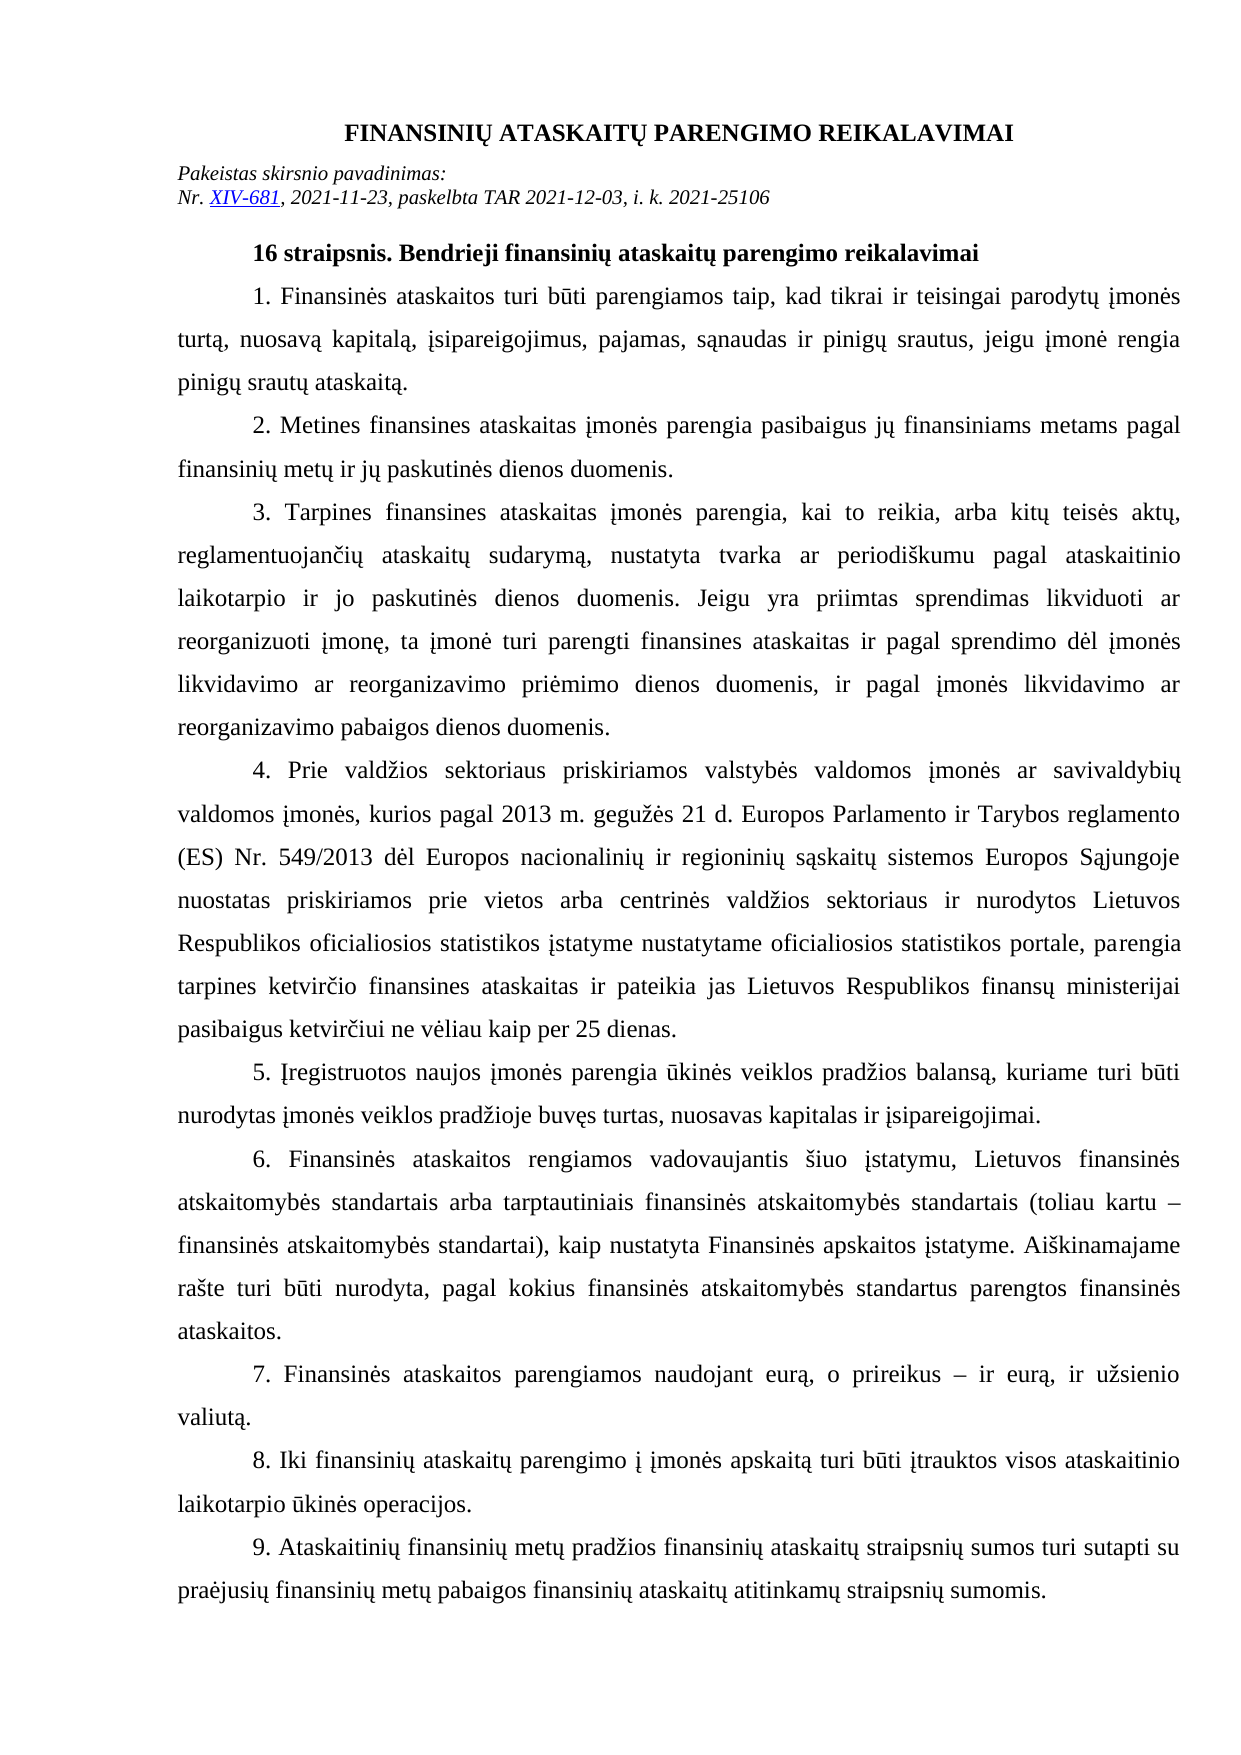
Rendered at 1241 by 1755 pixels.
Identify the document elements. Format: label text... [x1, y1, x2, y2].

text FINANSINIŲ ATASKAITŲ PARENGIMO REIKALAVIMAI [177, 118, 1181, 147]
text 3. Tarpines finansines ataskaitas įmonės parengia, kai to reikia, arba kitų teisės aktų, reglamentuojančių ataskaitų sudarymą, nustatyta tvarka ar periodiškumu pagal ataskaitinio laikotarpio ir jo paskutinės dienos duomenis. Jeigu yra priimtas sprendimas likviduoti ar reorganizuoti įmonę, ta įmonė turi parengti finansines ataskaitas ir pagal sprendimo dėl įmonės likvidavimo ar reorganizavimo priėmimo dienos duomenis, ir pagal įmonės likvidavimo ar reorganizavimo pabaigos dienos duomenis. [177, 497, 1181, 741]
text 7. Finansinės ataskaitos parengiamos naudojant eurą, o prireikus – ir eurą, ir užsienio valiutą. [177, 1359, 1181, 1431]
text 1. Finansinės ataskaitos turi būti parengiamos taip, kad tikrai ir teisingai parodytų įmonės turtą, nuosavą kapitalą, įsipareigojimus, pajamas, sąnaudas ir pinigų srautus, jeigu įmonė rengia pinigų srautų ataskaitą. [177, 281, 1181, 396]
text 9. Ataskaitinių finansinių metų pradžios finansinių ataskaitų straipsnių sumos turi sutapti su praėjusių finansinių metų pabaigos finansinių ataskaitų atitinkamų straipsnių sumomis. [177, 1532, 1181, 1604]
text 5. Įregistruotos naujos įmonės parengia ūkinės veiklos pradžios balansą, kuriame turi būti nurodytas įmonės veiklos pradžioje buvęs turtas, nuosavas kapitalas ir įsipareigojimai. [177, 1057, 1181, 1129]
text 2. Metines finansines ataskaitas įmonės parengia pasibaigus jų finansiniams metams pagal finansinių metų ir jų paskutinės dienos duomenis. [177, 411, 1181, 482]
text Pakeistas skirsnio pavadinimas: [177, 161, 1181, 185]
text 6. Finansinės ataskaitos rengiamos vadovaujantis šiuo įstatymu, Lietuvos finansinės atskaitomybės standartais arba tarptautiniais finansinės atskaitomybės standartais (toliau kartu –finansinės atskaitomybės standartai), kaip nustatyta Finansinės apskaitos įstatyme. Aiškinamajame rašte turi būti nurodyta, pagal kokius finansinės atskaitomybės standartus parengtos finansinės ataskaitos. [177, 1144, 1181, 1345]
text 16 straipsnis. Bendrieji finansinių ataskaitų parengimo reikalavimai [177, 238, 1181, 267]
text Nr. XIV-681, 2021-11-23, paskelbta TAR 2021-12-03, i. k. 2021-25106 [177, 185, 1181, 209]
text 8. Iki finansinių ataskaitų parengimo į įmonės apskaitą turi būti įtrauktos visos ataskaitinio laikotarpio ūkinės operacijos. [177, 1446, 1181, 1517]
text 4. Prie valdžios sektoriaus priskiriamos valstybės valdomos įmonės ar savivaldybių valdomos įmonės, kurios pagal 2013 m. gegužės 21 d. Europos Parlamento ir Tarybos reglamento (ES) Nr. 549/2013 dėl Europos nacionalinių ir regioninių sąskaitų sistemos Europos Sąjungoje nuostatas priskiriamos prie vietos arba centrinės valdžios sektoriaus ir nurodytos Lietuvos Respublikos oficialiosios statistikos įstatyme nustatytame oficialiosios statistikos portale, parengia tarpines ketvirčio finansines ataskaitas ir pateikia jas Lietuvos Respublikos finansų ministerijai pasibaigus ketvirčiui ne vėliau kaip per 25 dienas. [177, 756, 1181, 1043]
